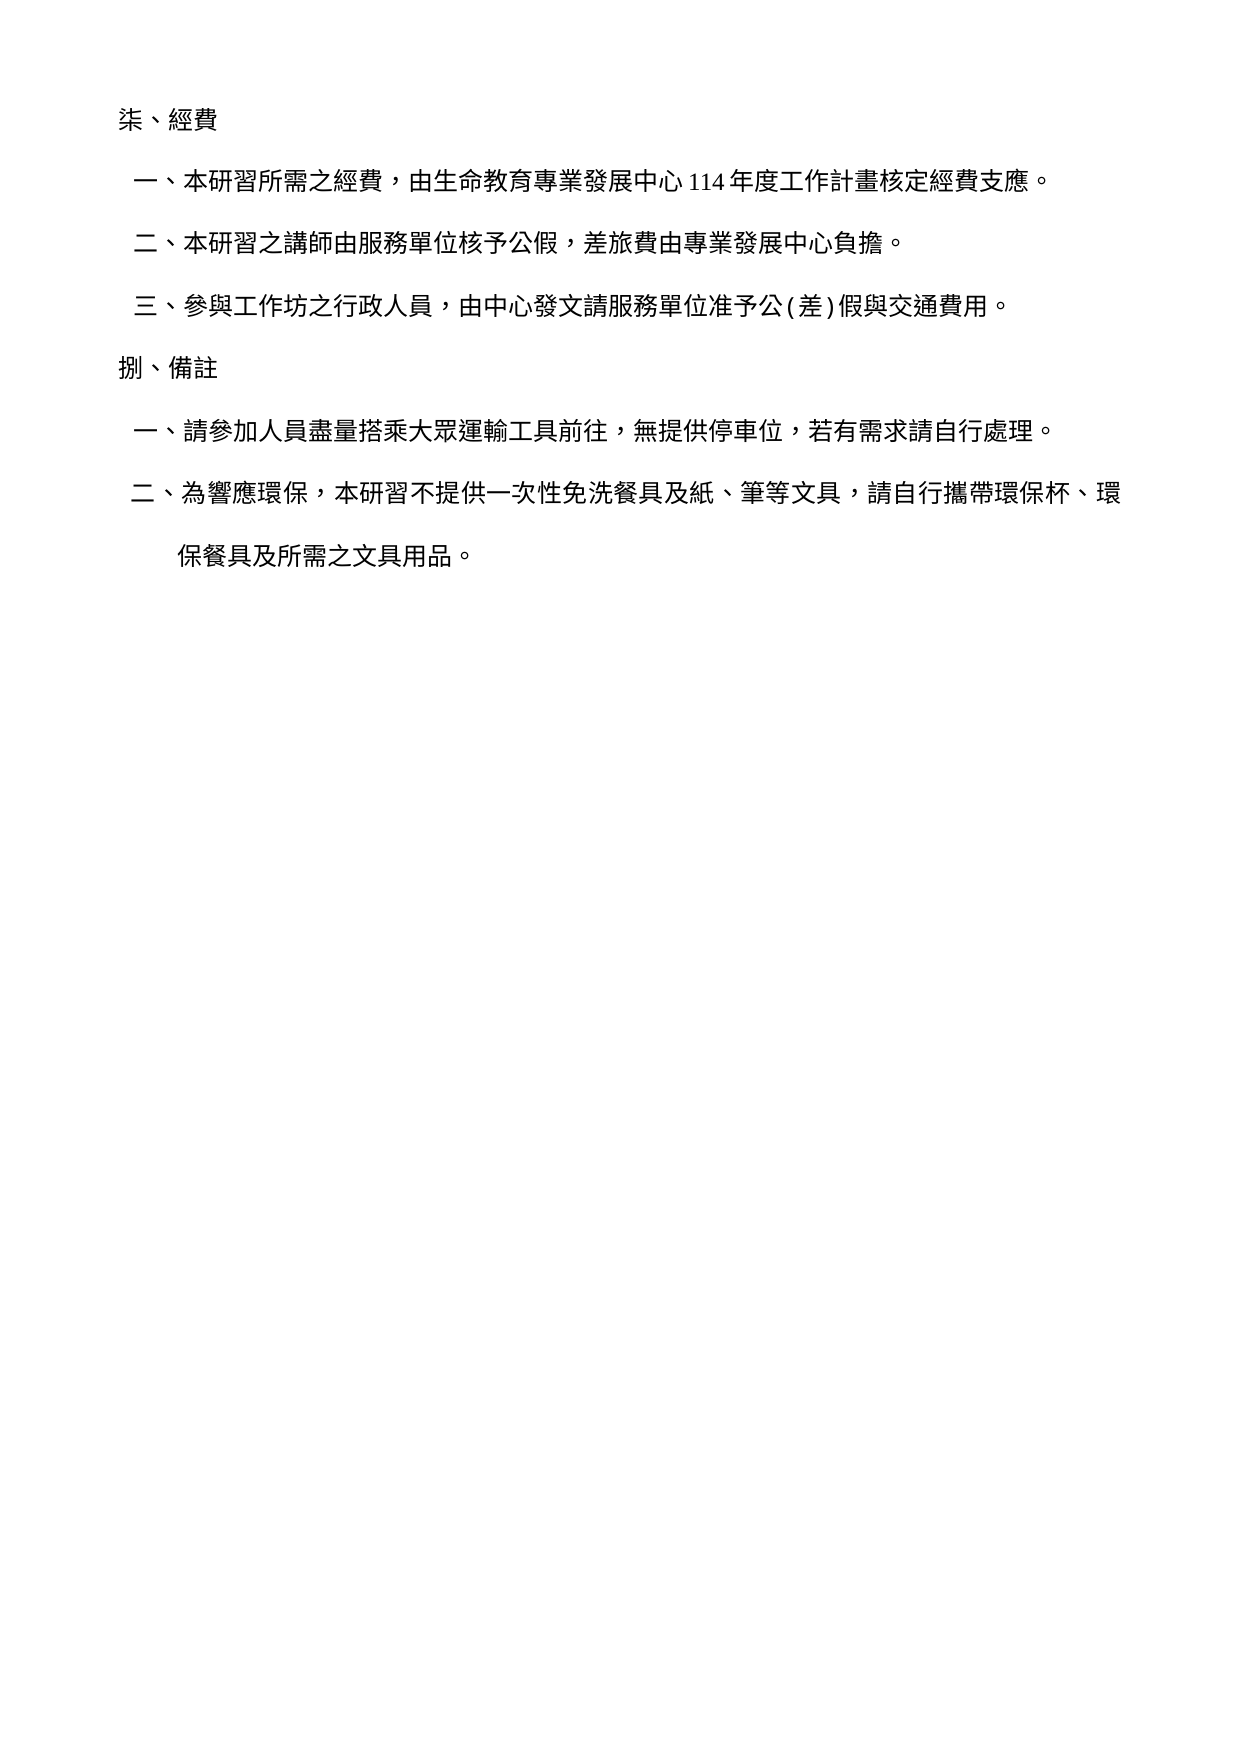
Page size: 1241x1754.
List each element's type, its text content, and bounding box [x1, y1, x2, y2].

text 捌、備註 [118, 325, 1122, 387]
text 二、為響應環保，本研習不提供一次性免洗餐具及紙、筆等文具，請自行攜帶環保杯、環保餐具及所需之文具用品。 [131, 450, 1122, 575]
text 柒、經費 [118, 96, 1122, 137]
text 三、參與工作坊之行政人員，由中心發文請服務單位准予公(差)假與交通費用。 [133, 262, 1122, 325]
text 一、請參加人員盡量搭乘大眾運輸工具前往，無提供停車位，若有需求請自行處理。 [133, 387, 1122, 450]
text 一、本研習所需之經費，由生命教育專業發展中心114年度工作計畫核定經費支應。 [118, 137, 1122, 200]
text 二、本研習之講師由服務單位核予公假，差旅費由專業發展中心負擔。 [133, 200, 1122, 262]
